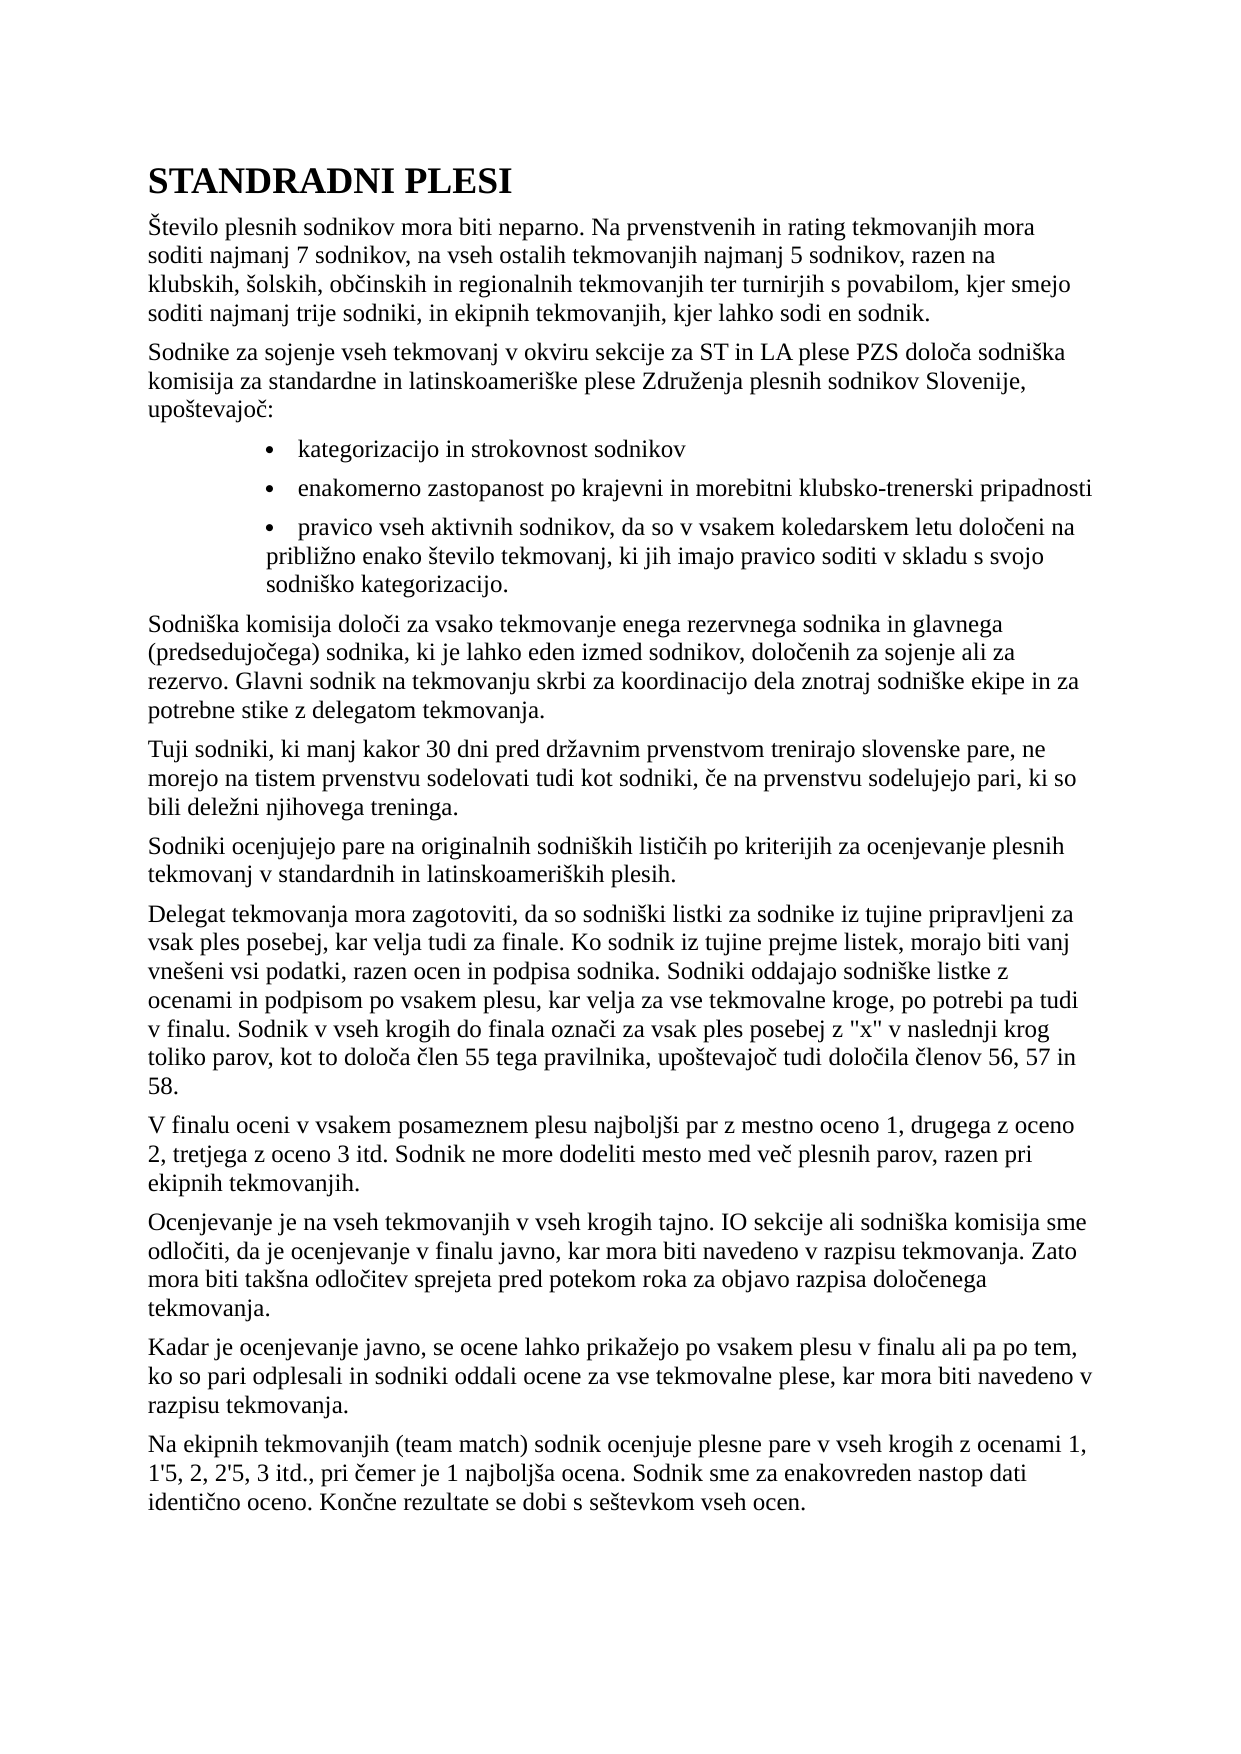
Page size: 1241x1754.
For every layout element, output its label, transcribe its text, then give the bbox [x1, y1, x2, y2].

text Sodniki ocenjujejo pare na originalnih sodniških lističih po kriterijih za ocenjevanje plesnih tekmovanj v standardnih in latinskoameriških plesih. [148, 831, 1093, 888]
list enakomerno zastopanost po krajevni in morebitni klubsko-trenerski pripadnosti [266, 473, 1093, 502]
text Število plesnih sodnikov mora biti neparno. Na prvenstvenih in rating tekmovanjih mora soditi najmanj 7 sodnikov, na vseh ostalih tekmovanjih najmanj 5 sodnikov, razen na klubskih, šolskih, občinskih in regionalnih tekmovanjih ter turnirjih s povabilom, kjer smejo soditi najmanj trije sodniki, in ekipnih tekmovanjih, kjer lahko sodi en sodnik. [148, 212, 1093, 327]
text Kadar je ocenjevanje javno, se ocene lahko prikažejo po vsakem plesu v finalu ali pa po tem, ko so pari odplesali in sodniki oddali ocene za vse tekmovalne plese, kar mora biti navedeno v razpisu tekmovanja. [148, 1332, 1093, 1419]
text STANDRADNI PLESI [148, 158, 1093, 201]
text V finalu oceni v vsakem posameznem plesu najboljši par z mestno oceno 1, drugega z oceno 2, tretjega z oceno 3 itd. Sodnik ne more dodeliti mesto med več plesnih parov, razen pri ekipnih tekmovanjih. [148, 1110, 1093, 1197]
text Sodniška komisija določi za vsako tekmovanje enega rezervnega sodnika in glavnega (predsedujočega) sodnika, ki je lahko eden izmed sodnikov, določenih za sojenje ali za rezervo. Glavni sodnik na tekmovanju skrbi za koordinacijo dela znotraj sodniške ekipe in za potrebne stike z delegatom tekmovanja. [148, 609, 1093, 724]
text Ocenjevanje je na vseh tekmovanjih v vseh krogih tajno. IO sekcije ali sodniška komisija sme odločiti, da je ocenjevanje v finalu javno, kar mora biti navedeno v razpisu tekmovanja. Zato mora biti takšna odločitev sprejeta pred potekom roka za objavo razpisa določenega tekmovanja. [148, 1207, 1093, 1322]
list pravico vseh aktivnih sodnikov, da so v vsakem koledarskem letu določeni na približno enako število tekmovanj, ki jih imajo pravico soditi v skladu s svojo sodniško kategorizacijo. [266, 512, 1093, 598]
list kategorizacijo in strokovnost sodnikov [266, 434, 1093, 462]
text Tuji sodniki, ki manj kakor 30 dni pred državnim prvenstvom trenirajo slovenske pare, ne morejo na tistem prvenstvu sodelovati tudi kot sodniki, če na prvenstvu sodelujejo pari, ki so bili deležni njihovega treninga. [148, 734, 1093, 820]
text Sodnike za sojenje vseh tekmovanj v okviru sekcije za ST in LA plese PZS določa sodniška komisija za standardne in latinskoameriške plese Združenja plesnih sodnikov Slovenije, upoštevajoč: [148, 337, 1093, 423]
text Delegat tekmovanja mora zagotoviti, da so sodniški listki za sodnike iz tujine pripravljeni za vsak ples posebej, kar velja tudi za finale. Ko sodnik iz tujine prejme listek, morajo biti vanj vnešeni vsi podatki, razen ocen in podpisa sodnika. Sodniki oddajajo sodniške listke z ocenami in podpisom po vsakem plesu, kar velja za vse tekmovalne kroge, po potrebi pa tudi v finalu. Sodnik v vseh krogih do finala označi za vsak ples posebej z "x" v naslednji krog toliko parov, kot to določa člen 55 tega pravilnika, upoštevajoč tudi določila členov 56, 57 in 58. [148, 899, 1093, 1100]
text Na ekipnih tekmovanjih (team match) sodnik ocenjuje plesne pare v vseh krogih z ocenami 1, 1'5, 2, 2'5, 3 itd., pri čemer je 1 najboljša ocena. Sodnik sme za enakovreden nastop dati identično oceno. Končne rezultate se dobi s seštevkom vseh ocen. [148, 1429, 1093, 1515]
